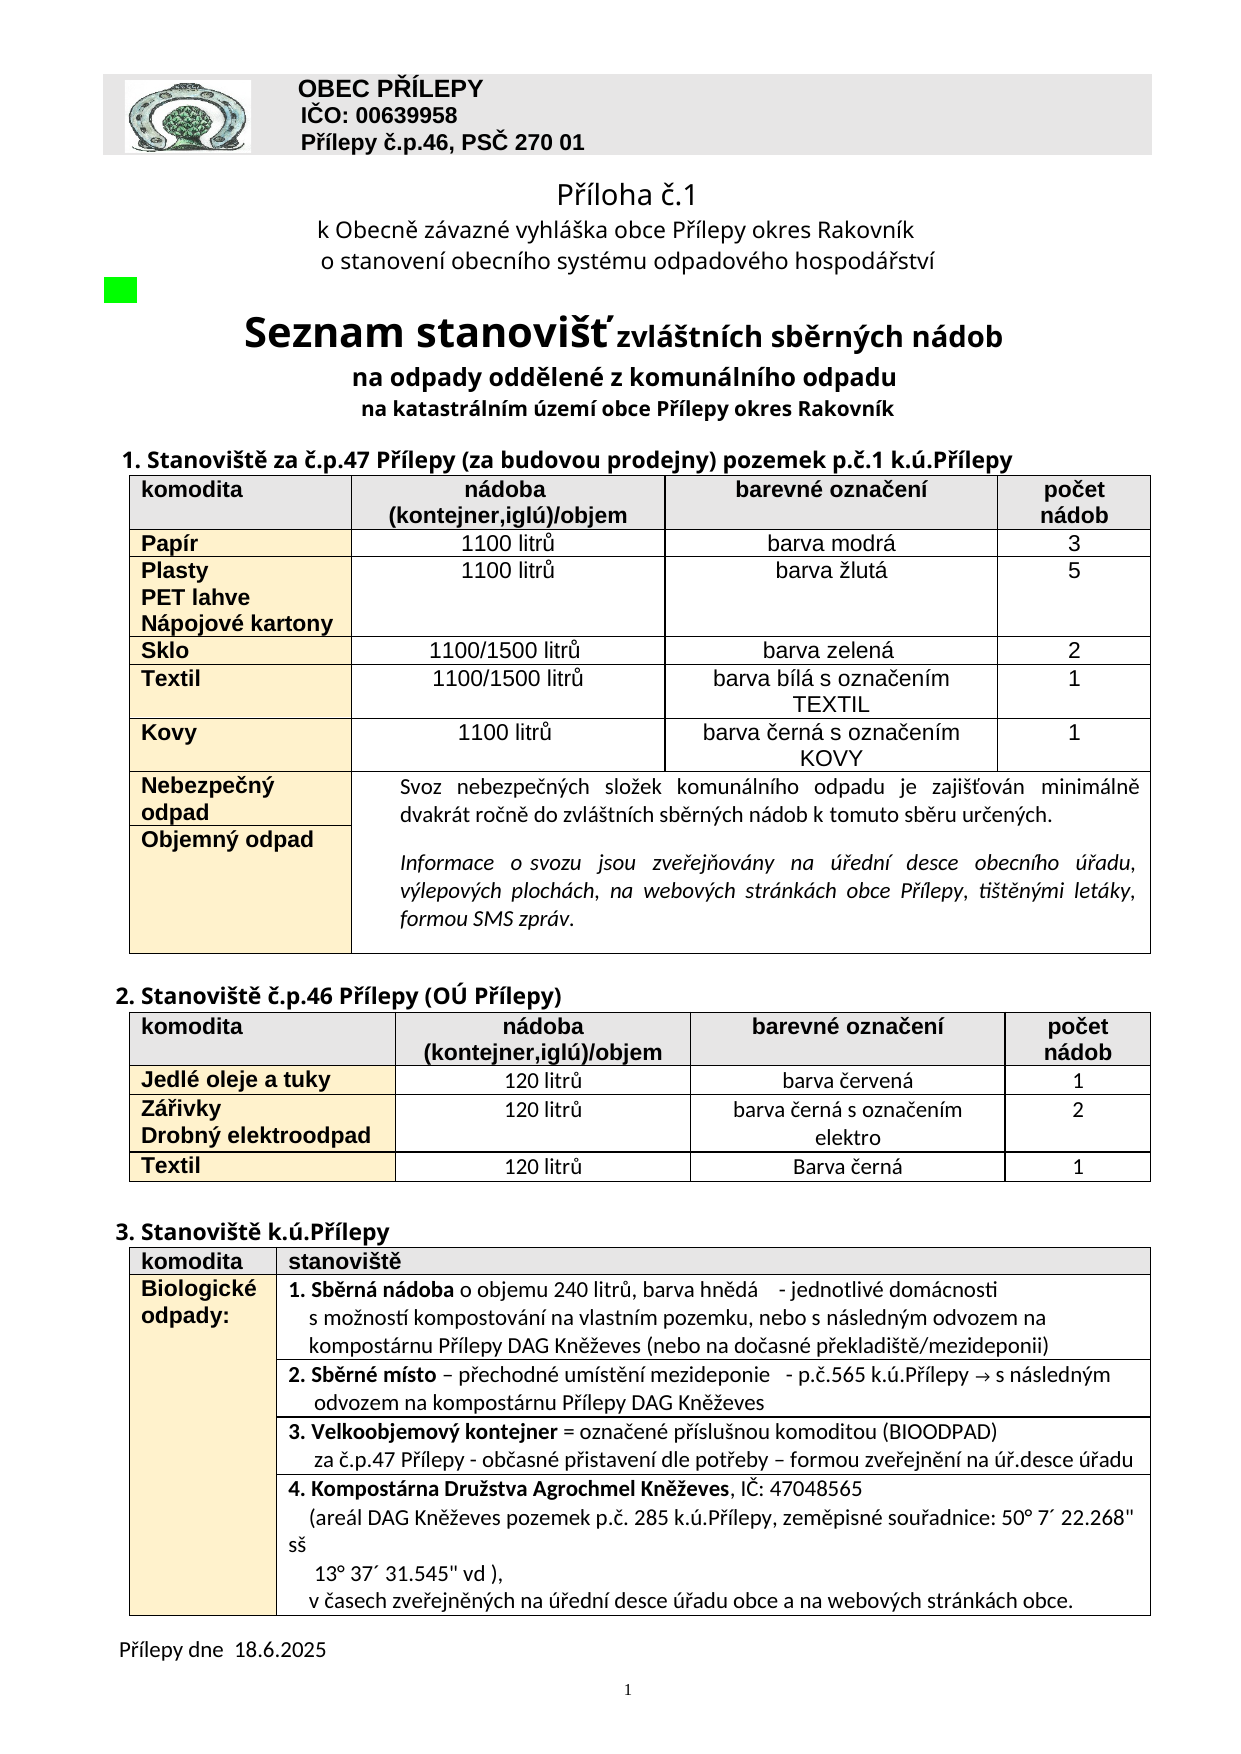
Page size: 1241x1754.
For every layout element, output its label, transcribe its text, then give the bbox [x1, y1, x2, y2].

text Přílepy dne 18.6.2025 [103, 1635, 1152, 1663]
table_header počet nádob [1006, 1013, 1150, 1065]
table_cell Kovy [130, 719, 351, 771]
table_cell 120 litrů [396, 1153, 690, 1181]
table_header nádoba (kontejner,iglú)/objem [352, 476, 664, 529]
text na katastrálním území obce Přílepy okres Rakovník [103, 394, 1152, 422]
text IČO: 00639958 [252, 102, 1152, 129]
table_cell 3 [998, 530, 1150, 556]
table_cell barva žlutá [666, 557, 997, 636]
table_header nádoba (kontejner,iglú)/objem [396, 1013, 690, 1065]
table_cell 1100 litrů [352, 719, 664, 771]
table_cell 2. Sběrné místo – přechodné umístění mezideponie - p.č.565 k.ú.Přílepy → s následným odvozem na kompostárnu Přílepy DAG Kněževes [277, 1360, 1150, 1416]
table_cell 120 litrů [396, 1066, 690, 1094]
table_cell Barva černá [691, 1153, 1004, 1181]
table_cell 1100/1500 litrů [352, 665, 664, 717]
table_cell 1100 litrů [352, 530, 664, 556]
text Přílepy č.p.46, PSČ 270 01 [103, 129, 1152, 155]
text Příloha č.1 [103, 174, 1152, 214]
text Seznam stanovišť zvláštních sběrných nádob [103, 303, 1152, 360]
table_cell 1 [998, 719, 1150, 771]
table_header stanoviště [277, 1248, 1150, 1274]
table_cell Zářivky Drobný elektroodpad [130, 1095, 395, 1151]
text OBEC PŘÍLEPY [103, 74, 1152, 102]
text 2. Stanoviště č.p.46 Přílepy (OÚ Přílepy) [103, 980, 1152, 1012]
table_cell 1 [1006, 1153, 1150, 1181]
table_cell Plasty PET lahve Nápojové kartony [130, 557, 351, 636]
table_cell 120 litrů [396, 1095, 690, 1151]
table_cell barva bílá s označením TEXTIL [666, 665, 997, 717]
text [103, 102, 124, 129]
table_cell Objemný odpad [130, 826, 351, 953]
table_cell barva modrá [666, 530, 997, 556]
table_cell 1. Sběrná nádoba o objemu 240 litrů, barva hnědá - jednotlivé domácnosti s možností kompostování na vlastním pozemku, nebo s následným odvozem na kompostárnu Přílepy DAG Kněževes (nebo na dočasné překladiště/mezideponii) [277, 1275, 1150, 1359]
table_cell 1100/1500 litrů [352, 637, 664, 664]
text na odpady oddělené z komunálního odpadu [103, 360, 1152, 394]
table_cell 4. Kompostárna Družstva Agrochmel Kněževes, IČ: 47048565 (areál DAG Kněževes pozemek p.č. 285 k.ú.Přílepy, zeměpisné souřadnice: 50° 7´ 22.268" sš 13° 37´ 31.545" vd ), v časech zveřejněných na úřední desce úřadu obce a na webových stránkách obce. [277, 1475, 1150, 1615]
table_cell 1 [1006, 1066, 1150, 1094]
table_cell barva zelená [666, 637, 997, 664]
table_header barevné označení [691, 1013, 1004, 1065]
table_cell Nebezpečný odpad [130, 772, 351, 825]
table_cell Sklo [130, 637, 351, 664]
table_cell Biologické odpady: [130, 1275, 276, 1615]
text k Obecně závazné vyhláška obce Přílepy okres Rakovník [103, 214, 1152, 245]
table_header počet nádob [998, 476, 1150, 529]
table_cell 3. Velkoobjemový kontejner = označené příslušnou komoditou (BIOODPAD) za č.p.47 Přílepy - občasné přistavení dle potřeby – formou zveřejnění na úř.desce úřadu [277, 1418, 1150, 1473]
table_cell Papír [130, 530, 351, 556]
table_cell 1 [998, 665, 1150, 717]
table_cell barva černá s označením elektro [691, 1095, 1004, 1151]
table_cell barva červená [691, 1066, 1004, 1094]
table_header barevné označení [666, 476, 997, 529]
table_header komodita [130, 1248, 276, 1274]
text o stanovení obecního systému odpadového hospodářství [103, 245, 1152, 277]
table_cell Textil [130, 1153, 395, 1181]
table_header komodita [130, 476, 351, 529]
table_cell barva černá s označením KOVY [666, 719, 997, 771]
table_cell 2 [998, 637, 1150, 664]
table_cell Svoz nebezpečných složek komunálního odpadu je zajišťován minimálně dvakrát ročně do zvláštních sběrných nádob k tomuto sběru určených. Informace o svozu jsou zveřejňovány na úřední desce obecního úřadu, výlepových plochách, na webových stránkách obce Přílepy, tištěnými letáky, formou SMS zpráv. [352, 772, 1150, 953]
table_header komodita [130, 1013, 395, 1065]
table_cell 1100 litrů [352, 557, 664, 636]
text 3. Stanoviště k.ú.Přílepy [103, 1216, 1152, 1247]
table_cell Jedlé oleje a tuky [130, 1066, 395, 1094]
table_cell 2 [1006, 1095, 1150, 1151]
table_cell Textil [130, 665, 351, 717]
table_cell 5 [998, 557, 1150, 636]
text 1. Stanoviště za č.p.47 Přílepy (za budovou prodejny) pozemek p.č.1 k.ú.Přílepy [103, 444, 1152, 475]
